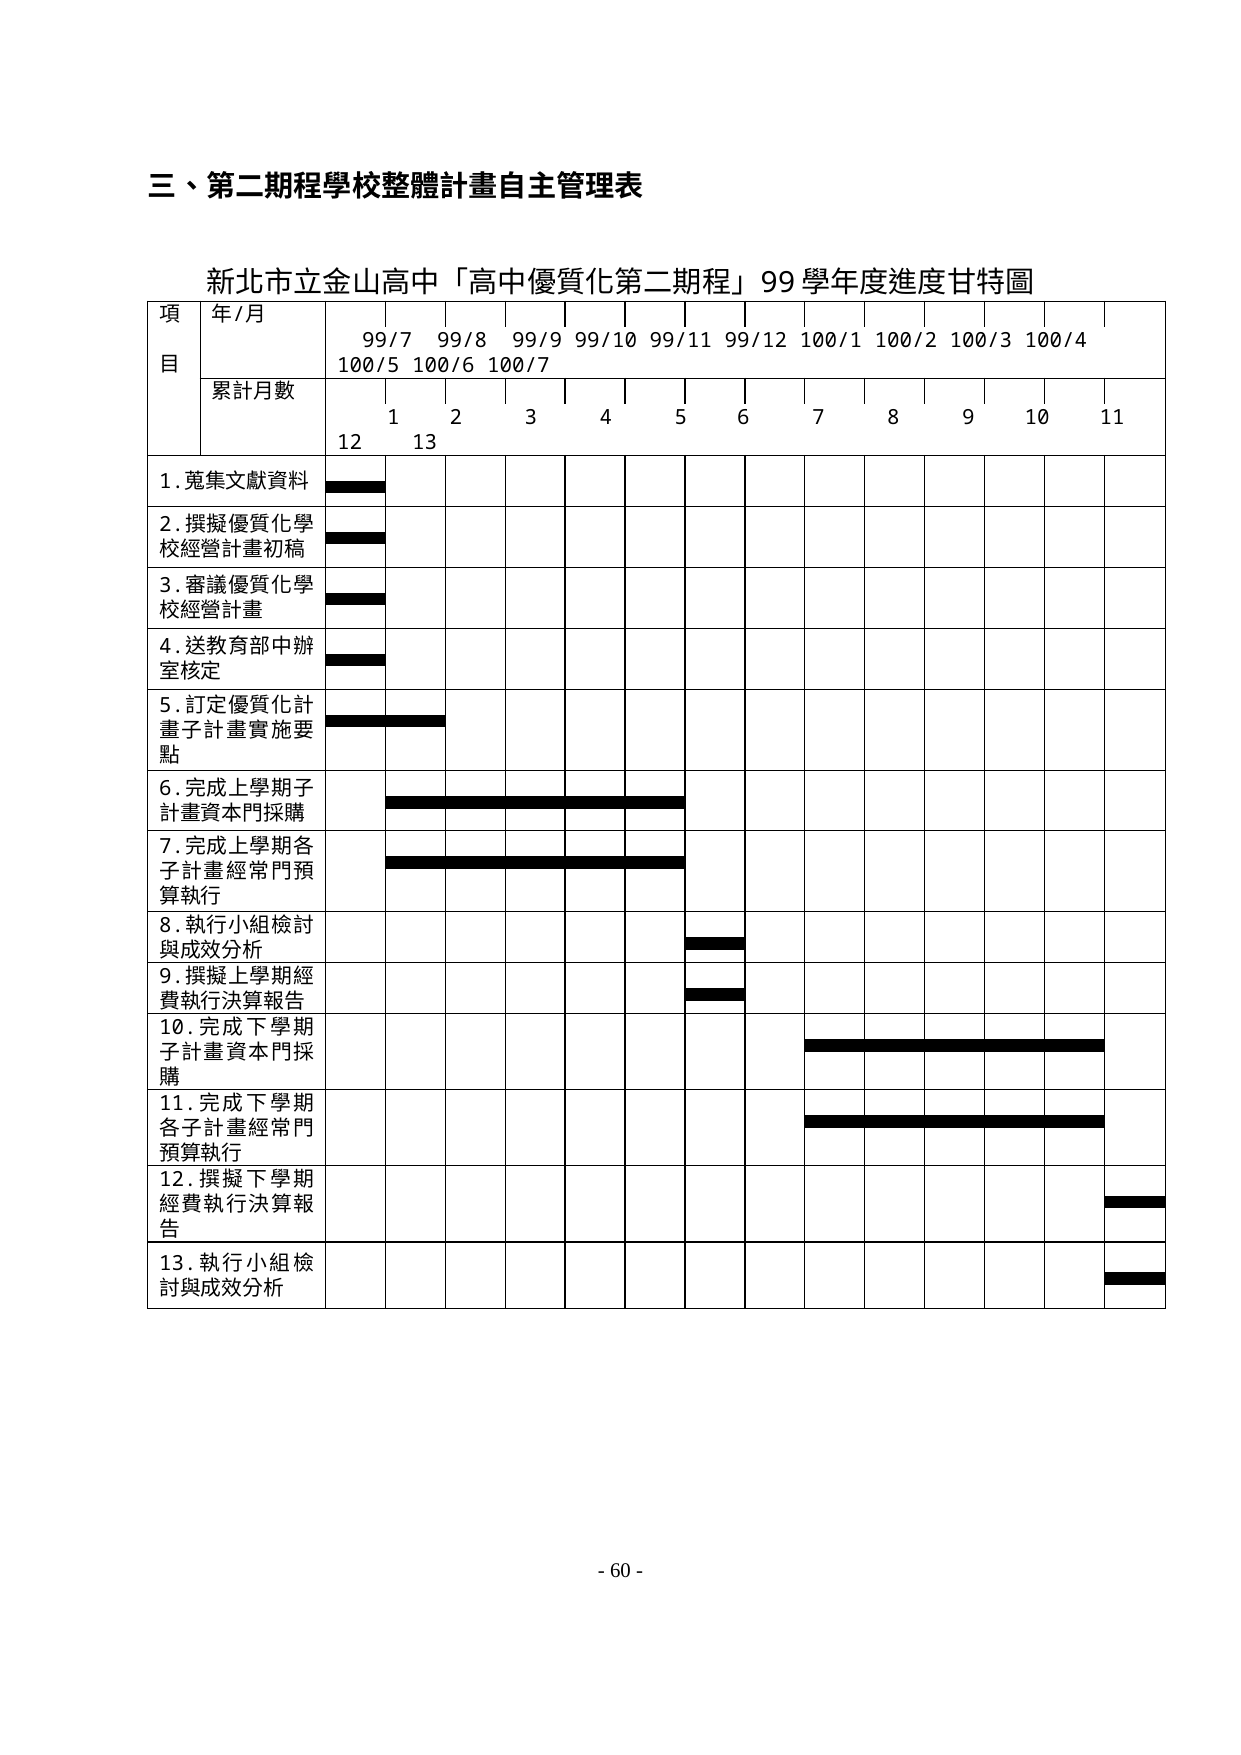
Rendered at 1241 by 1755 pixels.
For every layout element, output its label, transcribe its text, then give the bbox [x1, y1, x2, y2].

table_cell [865, 568, 924, 628]
table_cell [985, 831, 1044, 911]
table_cell [1105, 1166, 1165, 1196]
table_header [1105, 302, 1165, 327]
table_cell [626, 831, 684, 856]
table_cell [326, 605, 385, 628]
table_cell [626, 1014, 684, 1089]
table_cell [1045, 1166, 1104, 1241]
text 三、第二期程學校整體計畫自主管理表 [148, 160, 1093, 206]
table_cell [326, 629, 385, 654]
table_cell [985, 1243, 1044, 1308]
table_cell [566, 1090, 624, 1165]
table_cell [805, 1090, 864, 1115]
table_cell 累計月數 [201, 379, 325, 455]
table_cell [686, 629, 744, 689]
table_cell [686, 1014, 744, 1089]
table_cell [386, 912, 445, 962]
table_cell [506, 809, 564, 830]
table_cell [386, 1090, 445, 1165]
table_cell [506, 690, 564, 770]
table_cell [566, 690, 624, 770]
table_cell [1045, 1243, 1104, 1308]
table_cell 10.完成下學期子計畫資本門採購 [148, 1014, 325, 1089]
table_cell [985, 1128, 1044, 1165]
table_cell [626, 568, 684, 628]
table_cell [925, 963, 984, 1013]
table_header [805, 302, 864, 327]
table_cell [686, 950, 744, 962]
table_cell [686, 1090, 744, 1165]
table_cell [985, 568, 1044, 628]
table_cell [985, 1090, 1044, 1115]
table_cell [326, 507, 385, 532]
table_cell [506, 831, 564, 856]
table_cell [1105, 963, 1165, 1013]
table_cell [386, 629, 445, 689]
table_cell [566, 963, 624, 1013]
table_header [506, 302, 564, 327]
table_header [746, 302, 804, 327]
table_cell [506, 771, 564, 796]
table_cell 11.完成下學期各子計畫經常門預算執行 [148, 1090, 325, 1165]
table_cell 2.撰擬優質化學校經營計畫初稿 [148, 507, 325, 567]
table_cell [446, 507, 505, 567]
table_cell [985, 507, 1044, 567]
table_cell [925, 1166, 984, 1241]
table_cell [566, 809, 624, 830]
table_cell [446, 1243, 505, 1308]
table_cell [1105, 456, 1165, 506]
table_cell [746, 456, 804, 506]
table_cell [626, 690, 684, 770]
table_cell [626, 771, 684, 796]
table_cell [1105, 1243, 1165, 1272]
table_cell [1105, 690, 1165, 770]
table_cell [746, 1243, 804, 1308]
table_cell [386, 963, 445, 1013]
table_cell [686, 1166, 744, 1241]
table_cell [746, 831, 804, 911]
table_cell [566, 1014, 624, 1089]
table_cell [566, 379, 624, 404]
table_cell [686, 456, 744, 506]
table_cell [805, 568, 864, 628]
table_cell [985, 1014, 1044, 1039]
table_cell [865, 1128, 924, 1165]
table_cell [805, 690, 864, 770]
table_cell 6.完成上學期子計畫資本門採購 [148, 771, 325, 830]
text 新北市立金山高中「高中優質化第二期程」99學年度進度甘特圖 [148, 258, 1093, 301]
table_cell [686, 1001, 744, 1013]
table_cell [1045, 831, 1104, 911]
table_cell [446, 690, 505, 770]
table_header [386, 302, 445, 327]
table_cell [386, 771, 445, 796]
table_cell [865, 912, 924, 962]
table_header [566, 302, 624, 327]
table_cell [326, 379, 385, 404]
table_cell [686, 379, 744, 404]
table_cell [386, 727, 445, 770]
table_cell [746, 963, 804, 1013]
table_cell [805, 1052, 864, 1089]
table_cell [985, 690, 1044, 770]
table_cell [386, 379, 445, 404]
table_cell [686, 963, 744, 988]
table_cell [925, 456, 984, 506]
table_cell [985, 1166, 1044, 1241]
table_cell [1105, 629, 1165, 689]
table_cell [985, 963, 1044, 1013]
table_cell [326, 1090, 385, 1165]
table_cell [626, 809, 684, 830]
table_cell [446, 456, 505, 506]
table_cell [446, 963, 505, 1013]
table_cell [1105, 507, 1165, 567]
table_cell [326, 1014, 385, 1089]
table_cell [746, 568, 804, 628]
table_cell [805, 1014, 864, 1039]
table_cell [446, 1166, 505, 1241]
table_header [686, 302, 744, 327]
table_cell [746, 912, 804, 962]
table_cell 13.執行小組檢討與成效分析 [148, 1243, 325, 1308]
table_cell [566, 1243, 624, 1308]
table_cell [386, 1166, 445, 1241]
table_cell [446, 379, 505, 404]
table_cell [805, 1166, 864, 1241]
table_cell [326, 912, 385, 962]
table_cell [566, 912, 624, 962]
table_cell [566, 831, 624, 856]
table_cell [686, 690, 744, 770]
table_cell [746, 1014, 804, 1089]
table_cell 7.完成上學期各子計畫經常門預算執行 [148, 831, 325, 911]
table_cell [925, 507, 984, 567]
table_cell [865, 963, 924, 1013]
table_cell 5.訂定優質化計畫子計畫實施要點 [148, 690, 325, 770]
table_header 項 目 [148, 302, 200, 455]
table_cell [805, 379, 864, 404]
table_cell [446, 869, 505, 911]
table_cell [1105, 912, 1165, 962]
table_cell [1045, 912, 1104, 962]
table_cell [925, 629, 984, 689]
table_cell [506, 568, 564, 628]
table_cell [925, 912, 984, 962]
table_cell [1105, 1208, 1165, 1241]
table_cell [626, 1166, 684, 1241]
table_cell [446, 568, 505, 628]
table_cell [506, 963, 564, 1013]
table_cell [506, 912, 564, 962]
table_cell [626, 507, 684, 567]
table_cell [865, 690, 924, 770]
table_cell [746, 690, 804, 770]
table_cell [865, 379, 924, 404]
table_cell [865, 629, 924, 689]
table_cell [386, 456, 445, 506]
table_cell [386, 690, 445, 714]
table_cell [506, 456, 564, 506]
table_cell [326, 1166, 385, 1241]
table_cell [326, 1243, 385, 1308]
table_cell [746, 1090, 804, 1165]
table_cell [925, 1090, 984, 1115]
table_cell [1045, 771, 1104, 830]
table_cell [985, 456, 1044, 506]
table_cell [805, 1243, 864, 1308]
table_cell [1045, 379, 1104, 404]
table_cell [446, 912, 505, 962]
table_cell [1045, 568, 1104, 628]
table_cell [1045, 1128, 1104, 1165]
table_cell [1045, 456, 1104, 506]
table_cell [1045, 1052, 1104, 1089]
table_cell [1105, 568, 1165, 628]
table_cell [925, 771, 984, 830]
table_header 年/月 [201, 302, 325, 378]
table_cell [506, 1090, 564, 1165]
table_cell [1105, 1285, 1165, 1308]
table_cell [446, 831, 505, 856]
table_cell [865, 831, 924, 911]
table_cell [326, 771, 385, 830]
table_cell [386, 1243, 445, 1308]
table_cell [626, 1090, 684, 1165]
table_cell [686, 771, 744, 830]
table_cell 3.審議優質化學校經營計畫 [148, 568, 325, 628]
table_header [985, 302, 1044, 327]
table_cell [626, 629, 684, 689]
table_cell [626, 963, 684, 1013]
table_cell [1105, 771, 1165, 830]
table_cell 9.撰擬上學期經費執行決算報告 [148, 963, 325, 1013]
table_cell [506, 1243, 564, 1308]
table_cell [446, 809, 505, 830]
table_header [326, 302, 385, 327]
table_cell [686, 831, 744, 911]
table_cell 99/7 99/8 99/9 99/10 99/11 99/12 100/1 100/2 100/3 100/4 100/5 100/6 100/7 [326, 327, 1165, 378]
table_cell [506, 629, 564, 689]
table_cell [326, 963, 385, 1013]
table_cell [626, 456, 684, 506]
table_cell [626, 1243, 684, 1308]
table_cell [626, 912, 684, 962]
table_cell [985, 771, 1044, 830]
table_header [1045, 302, 1104, 327]
table_cell 1.蒐集文獻資料 [148, 456, 325, 506]
table_header [626, 302, 684, 327]
table_cell [446, 1090, 505, 1165]
table_cell [805, 771, 864, 830]
table_cell 4.送教育部中辦室核定 [148, 629, 325, 689]
table_cell [386, 809, 445, 830]
table_cell [985, 1052, 1044, 1089]
table_header [925, 302, 984, 327]
table_cell [1045, 507, 1104, 567]
table_cell [566, 456, 624, 506]
table_cell [985, 912, 1044, 962]
table_cell [386, 869, 445, 911]
table_cell [566, 1166, 624, 1241]
table_cell [326, 727, 385, 770]
table_cell [865, 771, 924, 830]
table_cell [746, 629, 804, 689]
table_cell [386, 1014, 445, 1089]
table_cell [746, 771, 804, 830]
table_cell [386, 831, 445, 856]
table_cell [805, 507, 864, 567]
table_cell [865, 1014, 924, 1039]
table_cell [925, 831, 984, 911]
table_cell [925, 1243, 984, 1308]
table_cell [985, 629, 1044, 689]
table_cell [446, 771, 505, 796]
table_cell [1045, 963, 1104, 1013]
table_cell [805, 831, 864, 911]
table_cell 1 2 3 4 5 6 7 8 9 10 11 12 13 [326, 404, 1165, 455]
table_cell [326, 831, 385, 911]
table_cell [506, 507, 564, 567]
table_cell [865, 456, 924, 506]
table_cell [1105, 831, 1165, 911]
table_cell [686, 568, 744, 628]
table_cell [326, 568, 385, 592]
table_cell [746, 1166, 804, 1241]
table_cell [566, 869, 624, 911]
table_cell [805, 456, 864, 506]
table_cell [1045, 1014, 1104, 1039]
table_cell [326, 666, 385, 689]
table_cell [805, 629, 864, 689]
table_cell [925, 568, 984, 628]
table_header [446, 302, 505, 327]
table_cell [805, 963, 864, 1013]
table_cell [626, 379, 684, 404]
table_cell [686, 1243, 744, 1308]
table_cell [506, 1014, 564, 1089]
table_cell [925, 1052, 984, 1089]
table_cell [1105, 1014, 1165, 1089]
table_cell [506, 1166, 564, 1241]
table_cell [805, 912, 864, 962]
table_cell [326, 690, 385, 714]
table_cell [865, 1052, 924, 1089]
table_cell [746, 507, 804, 567]
table_cell [1045, 690, 1104, 770]
table_cell [865, 1166, 924, 1241]
table_cell [805, 1128, 864, 1165]
table_cell [566, 771, 624, 796]
table_cell [566, 629, 624, 689]
table_cell [506, 379, 564, 404]
table_cell [746, 379, 804, 404]
table_cell [506, 869, 564, 911]
table_cell [326, 544, 385, 567]
table_cell [446, 629, 505, 689]
table_cell [686, 507, 744, 567]
table_cell [1105, 1090, 1165, 1165]
table_cell [1045, 629, 1104, 689]
table_cell [985, 379, 1044, 404]
table_cell [386, 568, 445, 628]
table_cell [925, 690, 984, 770]
table_cell [925, 1014, 984, 1039]
table_cell [566, 568, 624, 628]
table_cell [925, 379, 984, 404]
table_header [865, 302, 924, 327]
table_cell [865, 507, 924, 567]
table_cell 8.執行小組檢討與成效分析 [148, 912, 325, 962]
table_cell [446, 1014, 505, 1089]
table_cell [865, 1090, 924, 1115]
table_cell [865, 1243, 924, 1308]
table_cell [1105, 379, 1165, 404]
table_cell [326, 456, 385, 481]
table_cell [326, 493, 385, 506]
table_cell 12.撰擬下學期經費執行決算報告 [148, 1166, 325, 1241]
table_cell [386, 507, 445, 567]
table_cell [626, 869, 684, 911]
table_cell [566, 507, 624, 567]
table_cell [686, 912, 744, 937]
table_cell [925, 1128, 984, 1165]
table_cell [1045, 1090, 1104, 1115]
